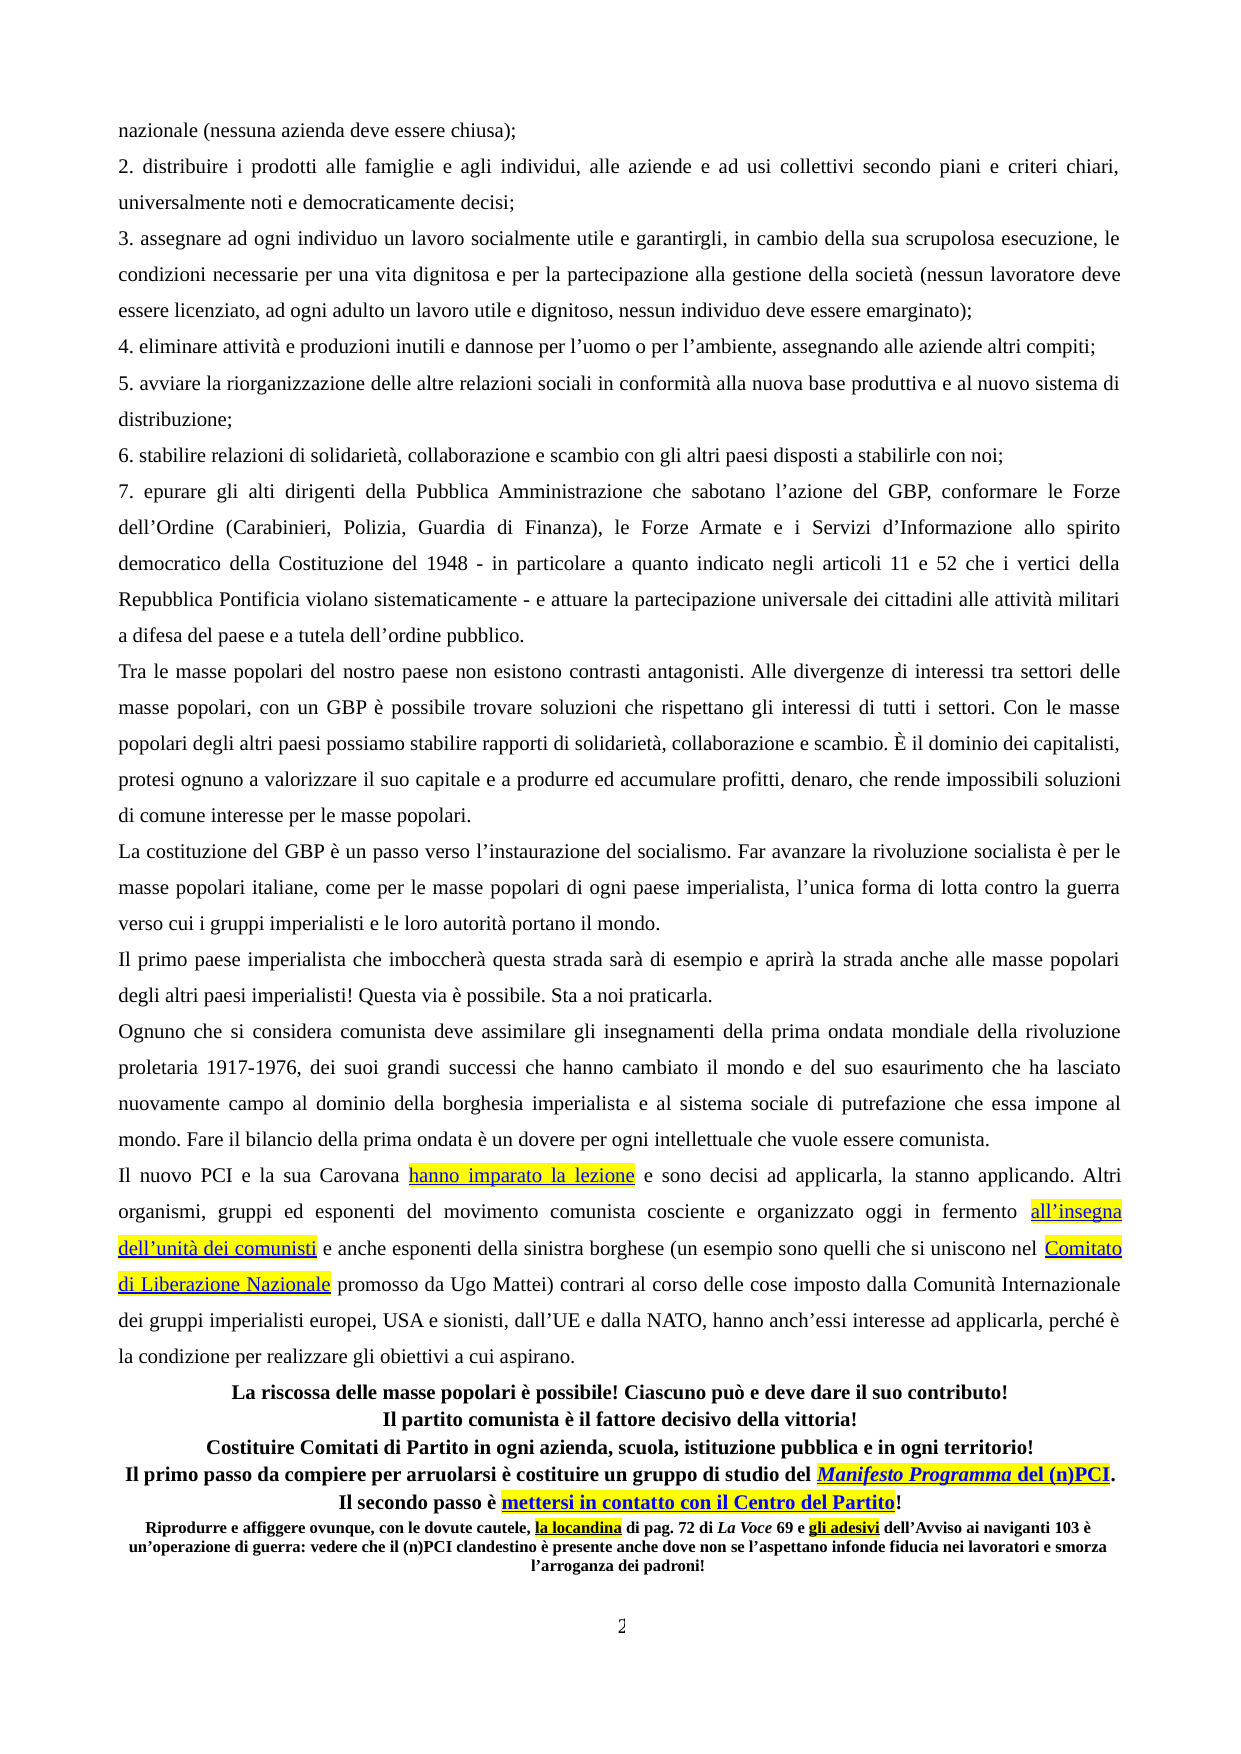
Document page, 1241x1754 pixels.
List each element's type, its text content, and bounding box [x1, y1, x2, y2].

text Ognuno che si considera comunista deve assimilare gli insegnamenti della prima ondata mondiale della rivoluzione proletaria 1917-1976, dei suoi grandi successi che hanno cambiato il mondo e del suo esaurimento che ha lasciato nuovamente campo al dominio della borghesia imperialista e al sistema sociale di putrefazione che essa impone al mondo. Fare il bilancio della prima ondata è un dovere per ogni intellettuale che vuole essere comunista. [118, 1019, 1122, 1151]
text Il secondo passo è mettersi in contatto con il Centro del Partito! [118, 1490, 1122, 1514]
text 7. epurare gli alti dirigenti della Pubblica Amministrazione che sabotano l’azione del GBP, conformare le Forze dell’Ordine (Carabinieri, Polizia, Guardia di Finanza), le Forze Armate e i Servizi d’Informazione allo spirito democratico della Costituzione del 1948 - in particolare a quanto indicato negli articoli 11 e 52 che i vertici della Repubblica Pontificia violano sistematicamente - e attuare la partecipazione universale dei cittadini alle attività militari a difesa del paese e a tutela dell’ordine pubblico. [118, 478, 1122, 647]
text Riprodurre e affiggere ovunque, con le dovute cautele, la locandina di pag. 72 di La Voce 69 e gli adesivi dell’Avviso ai naviganti 103 è un’operazione di guerra: vedere che il (n)PCI clandestino è presente anche dove non se l’aspettano infonde fiducia nei lavoratori e smorza l’arroganza dei padroni! [118, 1518, 1118, 1575]
text La costituzione del GBP è un passo verso l’instaurazione del socialismo. Far avanzare la rivoluzione socialista è per le masse popolari italiane, come per le masse popolari di ogni paese imperialista, l’unica forma di lotta contro la guerra verso cui i gruppi imperialisti e le loro autorità portano il mondo. [118, 839, 1122, 935]
text 2. distribuire i prodotti alle famiglie e agli individui, alle aziende e ad usi collettivi secondo piani e criteri chiari, universalmente noti e democraticamente decisi; [118, 154, 1122, 214]
text Il partito comunista è il fattore decisivo della vittoria! [118, 1407, 1122, 1431]
text 5. avviare la riorganizzazione delle altre relazioni sociali in conformità alla nuova base produttiva e al nuovo sistema di distribuzione; [118, 370, 1122, 431]
text 3. assegnare ad ogni individuo un lavoro socialmente utile e garantirgli, in cambio della sua scrupolosa esecuzione, le condizioni necessarie per una vita dignitosa e per la partecipazione alla gestione della società (nessun lavoratore deve essere licenziato, ad ogni adulto un lavoro utile e dignitoso, nessun individuo deve essere emarginato); [118, 226, 1122, 322]
text Il primo paese imperialista che imboccherà questa strada sarà di esempio e aprirà la strada anche alle masse popolari degli altri paesi imperialisti! Questa via è possibile. Sta a noi praticarla. [118, 947, 1122, 1007]
text nazionale (nessuna azienda deve essere chiusa); [118, 118, 1122, 142]
text La riscossa delle masse popolari è possibile! Ciascuno può e deve dare il suo contributo! [118, 1379, 1122, 1404]
text Il primo passo da compiere per arruolarsi è costituire un gruppo di studio del Manifesto Programma del (n)PCI. [118, 1462, 1122, 1486]
text Tra le masse popolari del nostro paese non esistono contrasti antagonisti. Alle divergenze di interessi tra settori delle masse popolari, con un GBP è possibile trovare soluzioni che rispettano gli interessi di tutti i settori. Con le masse popolari degli altri paesi possiamo stabilire rapporti di solidarietà, collaborazione e scambio. È il dominio dei capitalisti, protesi ognuno a valorizzare il suo capitale e a produrre ed accumulare profitti, denaro, che rende impossibili soluzioni di comune interesse per le masse popolari. [118, 659, 1122, 827]
text Il nuovo PCI e la sua Carovana hanno imparato la lezione e sono decisi ad applicarla, la stanno applicando. Altri organismi, gruppi ed esponenti del movimento comunista cosciente e organizzato oggi in fermento all’insegna dell’unità dei comunisti e anche esponenti della sinistra borghese (un esempio sono quelli che si uniscono nel Comitato di Liberazione Nazionale promosso da Ugo Mattei) contrari al corso delle cose imposto dalla Comunità Internazionale dei gruppi imperialisti europei, USA e sionisti, dall’UE e dalla NATO, hanno anch’essi interesse ad applicarla, perché è la condizione per realizzare gli obiettivi a cui aspirano. [118, 1163, 1122, 1368]
text Costituire Comitati di Partito in ogni azienda, scuola, istituzione pubblica e in ogni territorio! [118, 1435, 1122, 1459]
text 6. stabilire relazioni di solidarietà, collaborazione e scambio con gli altri paesi disposti a stabilirle con noi; [118, 442, 1122, 467]
text 4. eliminare attività e produzioni inutili e dannose per l’uomo o per l’ambiente, assegnando alle aziende altri compiti; [118, 334, 1122, 358]
